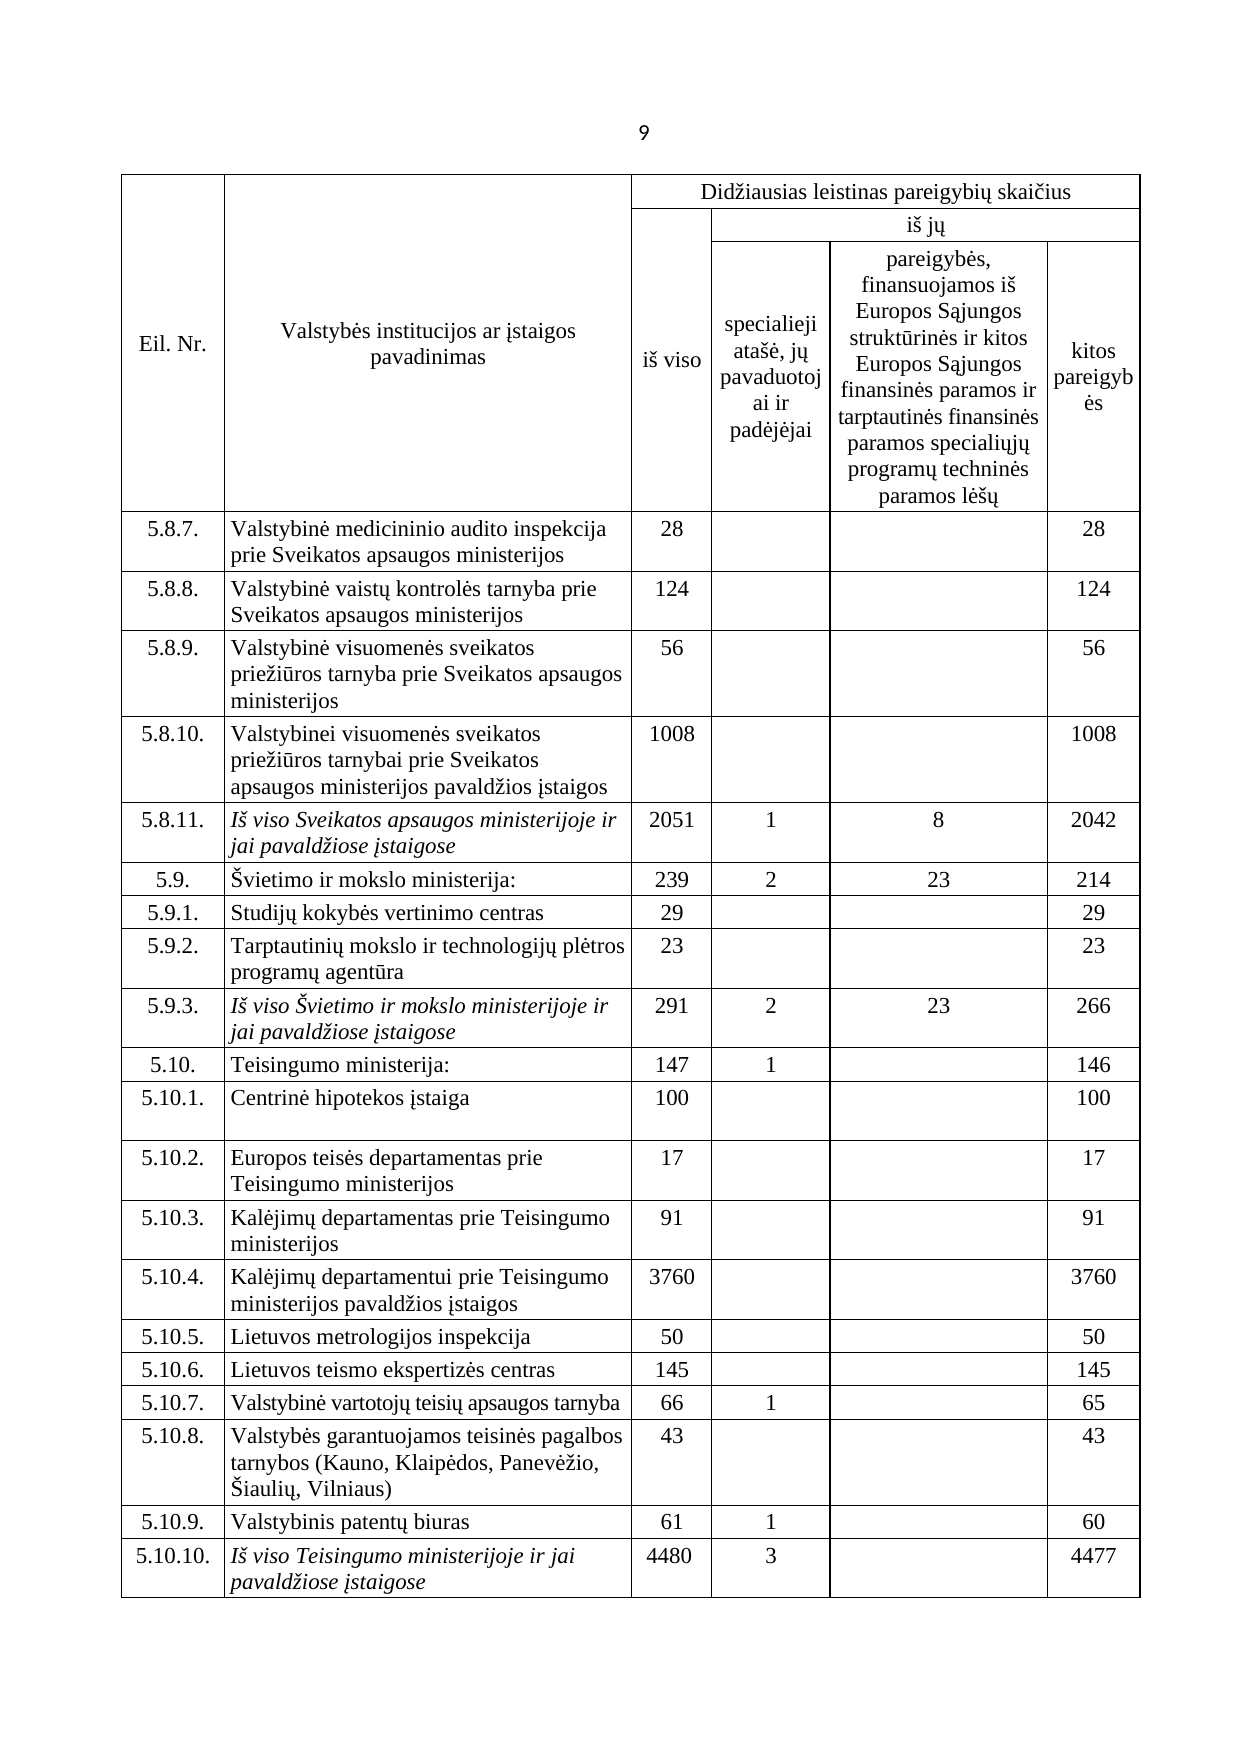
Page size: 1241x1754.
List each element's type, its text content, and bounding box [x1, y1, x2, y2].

table_cell 1008 [1048, 717, 1139, 802]
table_cell 100 [632, 1082, 711, 1140]
table_cell 5.9.1. [122, 896, 224, 928]
table_cell Švietimo ir mokslo ministerija: [225, 863, 631, 895]
table_cell [712, 1320, 829, 1352]
table_cell [712, 717, 829, 802]
table_cell Centrinė hipotekos įstaiga [225, 1082, 631, 1140]
table_cell 145 [1048, 1353, 1139, 1385]
table_cell 291 [632, 989, 711, 1047]
table_cell [831, 1201, 1047, 1259]
table_cell Iš viso Švietimo ir mokslo ministerijoje ir jai pavaldžiose įstaigose [225, 989, 631, 1047]
table_cell 65 [1048, 1386, 1139, 1418]
table_cell [712, 631, 829, 716]
table_cell [712, 512, 829, 571]
table_cell [712, 1082, 829, 1140]
table_cell Valstybinei visuomenės sveikatos priežiūros tarnybai prie Sveikatos apsaugos ministerijos pavaldžios įstaigos [225, 717, 631, 802]
table_cell 23 [1048, 929, 1139, 988]
table_cell 1 [712, 1506, 829, 1538]
table_cell 1008 [632, 717, 711, 802]
table_cell Valstybės garantuojamos teisinės pagalbos tarnybos (Kauno, Klaipėdos, Panevėžio, Šiaulių, Vilniaus) [225, 1420, 631, 1504]
table_header Eil. Nr. [122, 175, 224, 511]
table_cell [831, 1420, 1047, 1504]
table_cell 1 [712, 1386, 829, 1418]
table_cell 5.10. [122, 1048, 224, 1081]
table_cell [831, 1539, 1047, 1597]
table_cell 4477 [1048, 1539, 1139, 1597]
table_cell [831, 1506, 1047, 1538]
table_cell 61 [632, 1506, 711, 1538]
table_cell Tarptautinių mokslo ir technologijų plėtros programų agentūra [225, 929, 631, 988]
table_cell 100 [1048, 1082, 1139, 1140]
table_cell 239 [632, 863, 711, 895]
table_cell 3760 [1048, 1260, 1139, 1319]
table_cell 91 [1048, 1201, 1139, 1259]
table_cell Iš viso Teisingumo ministerijoje ir jai pavaldžiose įstaigose [225, 1539, 631, 1597]
table_cell 147 [632, 1048, 711, 1081]
table_cell Iš viso Sveikatos apsaugos ministerijoje ir jai pavaldžiose įstaigose [225, 803, 631, 862]
table_cell Lietuvos metrologijos inspekcija [225, 1320, 631, 1352]
table_cell 5.10.8. [122, 1420, 224, 1504]
table_cell iš viso [632, 209, 711, 511]
table_cell 5.8.7. [122, 512, 224, 571]
table_cell [712, 1260, 829, 1319]
table_cell [712, 896, 829, 928]
table_cell 28 [1048, 512, 1139, 571]
table_cell 4480 [632, 1539, 711, 1597]
table_cell 5.10.1. [122, 1082, 224, 1140]
table_cell 5.10.4. [122, 1260, 224, 1319]
table_cell 5.9.2. [122, 929, 224, 988]
table_cell Europos teisės departamentas prie Teisingumo ministerijos [225, 1141, 631, 1200]
table_cell 5.8.9. [122, 631, 224, 716]
table_cell 145 [632, 1353, 711, 1385]
table_cell 5.10.7. [122, 1386, 224, 1418]
table_cell pareigybės, finansuojamos iš Europos Sąjungos struktūrinės ir kitos Europos Sąjungos finansinės paramos ir tarptautinės finansinės paramos specialiųjų programų techninės paramos lėšų [831, 242, 1047, 511]
table_cell kitos pareigybės [1048, 242, 1139, 511]
table_cell 29 [1048, 896, 1139, 928]
table_cell [831, 1141, 1047, 1200]
table_cell 5.9. [122, 863, 224, 895]
table_cell 1 [712, 803, 829, 862]
table_cell 17 [1048, 1141, 1139, 1200]
table_cell 5.10.10. [122, 1539, 224, 1597]
table_cell Kalėjimų departamentui prie Teisingumo ministerijos pavaldžios įstaigos [225, 1260, 631, 1319]
table_cell Kalėjimų departamentas prie Teisingumo ministerijos [225, 1201, 631, 1259]
table_cell Teisingumo ministerija: [225, 1048, 631, 1081]
table_cell [712, 1353, 829, 1385]
table_cell [831, 1353, 1047, 1385]
table_header Didžiausias leistinas pareigybių skaičius [632, 175, 1139, 207]
table_cell 5.8.11. [122, 803, 224, 862]
table_cell 50 [632, 1320, 711, 1352]
table_cell [831, 631, 1047, 716]
table_cell [831, 512, 1047, 571]
table_cell 5.10.6. [122, 1353, 224, 1385]
table_cell 66 [632, 1386, 711, 1418]
table_cell 56 [1048, 631, 1139, 716]
table_cell [712, 1141, 829, 1200]
table_cell 29 [632, 896, 711, 928]
table_cell [831, 1386, 1047, 1418]
table_cell 28 [632, 512, 711, 571]
table_cell Valstybinė vaistų kontrolės tarnyba prie Sveikatos apsaugos ministerijos [225, 572, 631, 630]
table_cell 214 [1048, 863, 1139, 895]
table_cell 3 [712, 1539, 829, 1597]
table_cell 8 [831, 803, 1047, 862]
table_cell 2 [712, 863, 829, 895]
table_cell 23 [632, 929, 711, 988]
table_cell [831, 1320, 1047, 1352]
table_cell 5.10.9. [122, 1506, 224, 1538]
table_cell specialieji atašė, jų pavaduotojai ir padėjėjai [712, 242, 829, 511]
table_cell 56 [632, 631, 711, 716]
table_cell 5.8.10. [122, 717, 224, 802]
table_cell Valstybinė visuomenės sveikatos priežiūros tarnyba prie Sveikatos apsaugos ministerijos [225, 631, 631, 716]
table_cell Valstybinė medicininio audito inspekcija prie Sveikatos apsaugos ministerijos [225, 512, 631, 571]
table_cell 60 [1048, 1506, 1139, 1538]
table_cell [712, 1420, 829, 1504]
table_cell Valstybinis patentų biuras [225, 1506, 631, 1538]
table_cell 1 [712, 1048, 829, 1081]
table_cell 5.10.5. [122, 1320, 224, 1352]
table_cell 124 [1048, 572, 1139, 630]
table_cell 50 [1048, 1320, 1139, 1352]
table_cell 5.10.3. [122, 1201, 224, 1259]
table_cell [831, 929, 1047, 988]
table_cell 17 [632, 1141, 711, 1200]
table_cell 43 [1048, 1420, 1139, 1504]
table_cell [712, 929, 829, 988]
table_cell [831, 896, 1047, 928]
table_cell 5.8.8. [122, 572, 224, 630]
table_cell 5.10.2. [122, 1141, 224, 1200]
table_cell Lietuvos teismo ekspertizės centras [225, 1353, 631, 1385]
table_cell 124 [632, 572, 711, 630]
table_cell iš jų [712, 209, 1139, 241]
table_cell [831, 1260, 1047, 1319]
table_cell Valstybinė vartotojų teisių apsaugos tarnyba [225, 1386, 631, 1418]
table_header Valstybės institucijos ar įstaigos pavadinimas [225, 175, 631, 511]
table_cell Studijų kokybės vertinimo centras [225, 896, 631, 928]
table_cell 43 [632, 1420, 711, 1504]
table_cell 2042 [1048, 803, 1139, 862]
table_cell 266 [1048, 989, 1139, 1047]
table_cell 23 [831, 989, 1047, 1047]
table_cell [712, 1201, 829, 1259]
table_cell 3760 [632, 1260, 711, 1319]
table_cell [831, 1048, 1047, 1081]
table_cell [712, 572, 829, 630]
table_cell 91 [632, 1201, 711, 1259]
table_cell 5.9.3. [122, 989, 224, 1047]
table_cell [831, 1082, 1047, 1140]
table_cell 146 [1048, 1048, 1139, 1081]
table_cell [831, 572, 1047, 630]
table_cell 2 [712, 989, 829, 1047]
table_cell [831, 717, 1047, 802]
table_cell 23 [831, 863, 1047, 895]
table_cell 2051 [632, 803, 711, 862]
